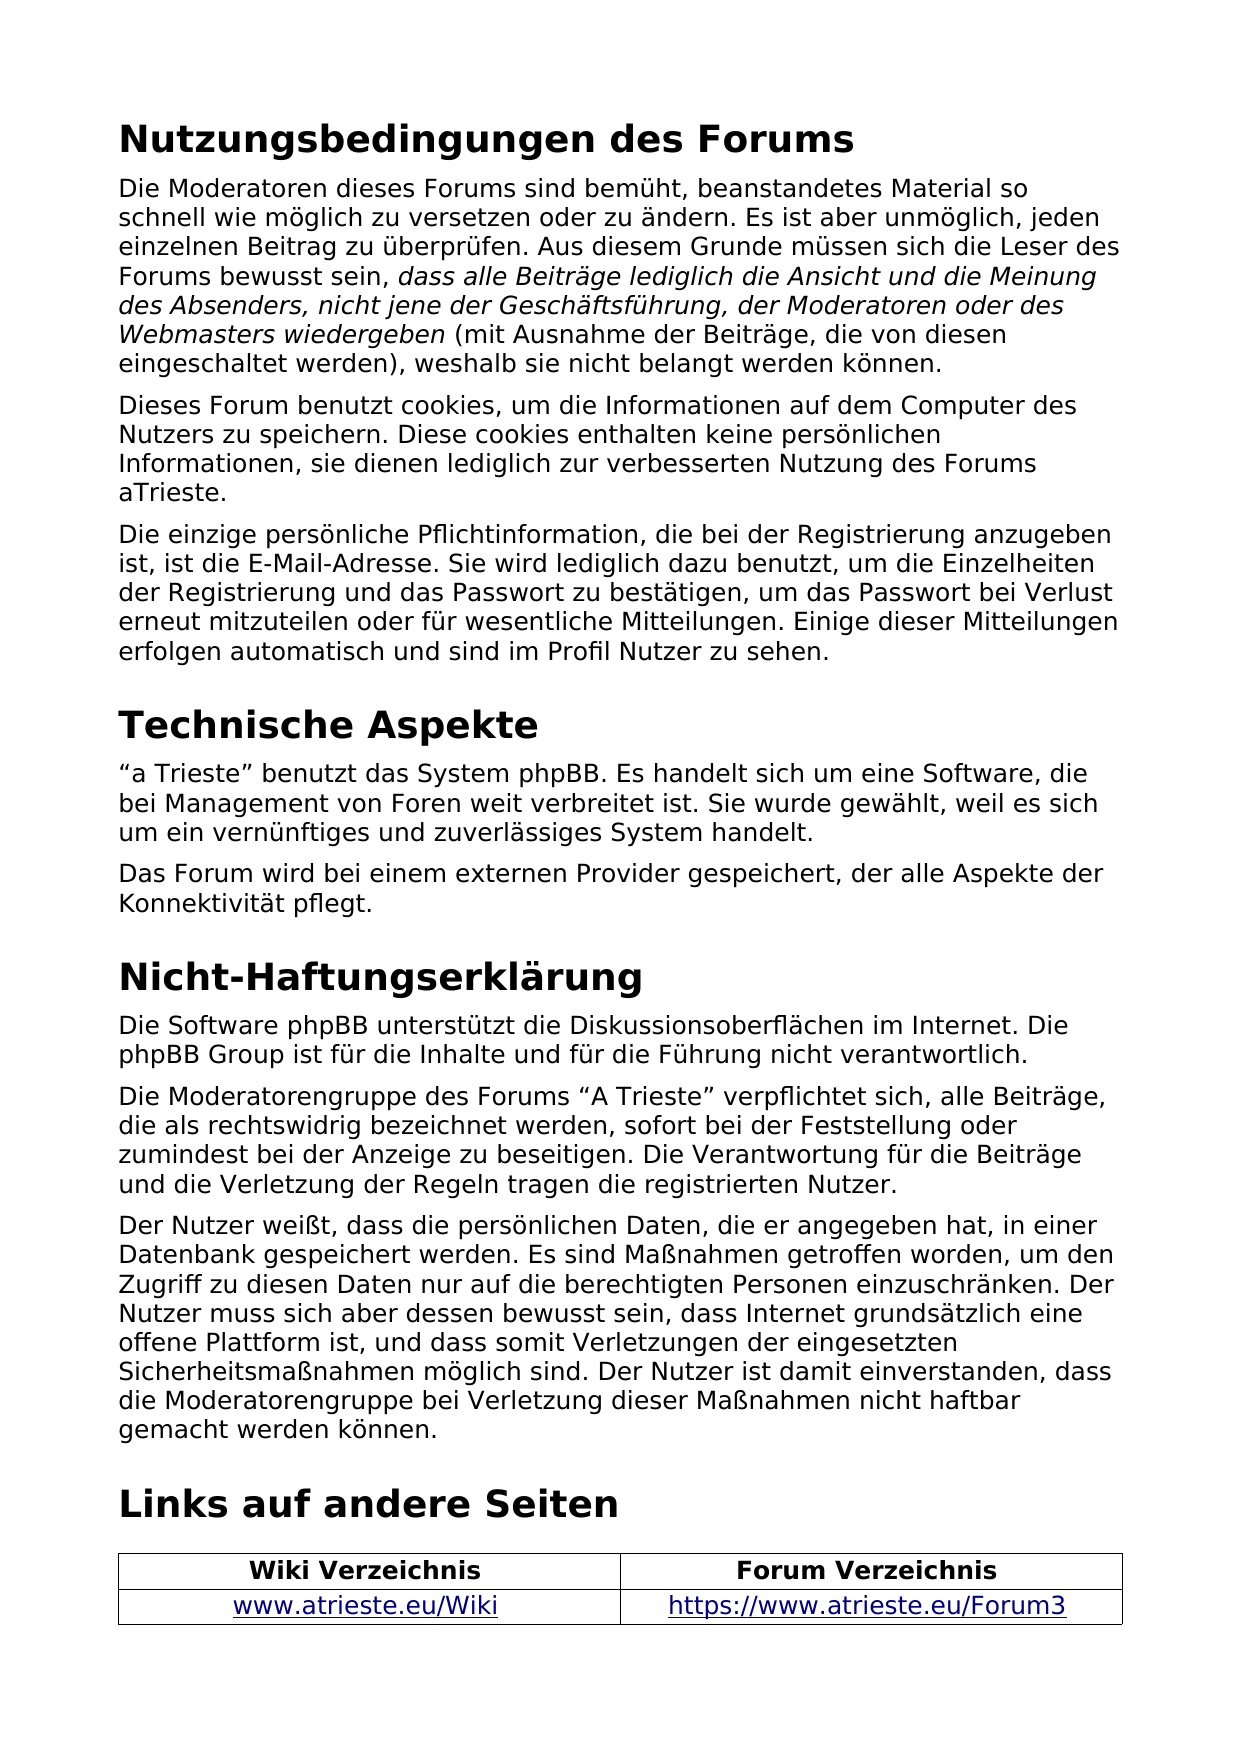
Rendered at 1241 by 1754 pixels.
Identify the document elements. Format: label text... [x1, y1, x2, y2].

table_header Wiki Verzeichnis [119, 1554, 620, 1588]
table_header Forum Verzeichnis [621, 1554, 1122, 1588]
text Das Forum wird bei einem externen Provider gespeichert, der alle Aspekte der Konnektivität pflegt. [118, 859, 1122, 918]
subtitle Technische Aspekte [118, 703, 1122, 747]
text Der Nutzer weißt, dass die persönlichen Daten, die er angegeben hat, in einer Datenbank gespeichert werden. Es sind Maßnahmen getroffen worden, um den Zugriff zu diesen Daten nur auf die berechtigten Personen einzuschränken. Der Nutzer muss sich aber dessen bewusst sein, dass Internet grundsätzlich eine offene Plattform ist, und dass somit Verletzungen der eingesetzten Sicherheitsmaßnahmen möglich sind. Der Nutzer ist damit einverstanden, dass die Moderatorengruppe bei Verletzung dieser Maßnahmen nicht haftbar gemacht werden können. [118, 1212, 1122, 1445]
text Die Moderatorengruppe des Forums “A Trieste” verpflichtet sich, alle Beiträge, die als rechtswidrig bezeichnet werden, sofort bei der Feststellung oder zumindest bei der Anzeige zu beseitigen. Die Verantwortung für die Beiträge und die Verletzung der Regeln tragen die registrierten Nutzer. [118, 1082, 1122, 1199]
subtitle Links auf andere Seiten [118, 1482, 1122, 1526]
text Dieses Forum benutzt cookies, um die Informationen auf dem Computer des Nutzers zu speichern. Diese cookies enthalten keine persönlichen Informationen, sie dienen lediglich zur verbesserten Nutzung des Forums aTrieste. [118, 391, 1122, 508]
table_cell https://www.atrieste.eu/Forum3 [621, 1590, 1122, 1623]
subtitle Nicht-Haftungserklärung [118, 955, 1122, 999]
subtitle Nutzungsbedingungen des Forums [118, 118, 1122, 162]
table_cell www.atrieste.eu/Wiki [119, 1590, 620, 1623]
text Die Software phpBB unterstützt die Diskussionsoberflächen im Internet. Die phpBB Group ist für die Inhalte und für die Führung nicht verantwortlich. [118, 1012, 1122, 1070]
text Die Moderatoren dieses Forums sind bemüht, beanstandetes Material so schnell wie möglich zu versetzen oder zu ändern. Es ist aber unmöglich, jeden einzelnen Beitrag zu überprüfen. Aus diesem Grunde müssen sich die Leser des Forums bewusst sein, dass alle Beiträge lediglich die Ansicht und die Meinung des Absenders, nicht jene der Geschäftsführung, der Moderatoren oder des Webmasters wiedergeben (mit Ausnahme der Beiträge, die von diesen eingeschaltet werden), weshalb sie nicht belangt werden können. [118, 174, 1122, 378]
text “a Trieste” benutzt das System phpBB. Es handelt sich um eine Software, die bei Management von Foren weit verbreitet ist. Sie wurde gewählt, weil es sich um ein vernünftiges und zuverlässiges System handelt. [118, 759, 1122, 847]
text Die einzige persönliche Pflichtinformation, die bei der Registrierung anzugeben ist, ist die E-Mail-Adresse. Sie wird lediglich dazu benutzt, um die Einzelheiten der Registrierung und das Passwort zu bestätigen, um das Passwort bei Verlust erneut mitzuteilen oder für wesentliche Mitteilungen. Einige dieser Mitteilungen erfolgen automatisch und sind im Profil Nutzer zu sehen. [118, 520, 1122, 666]
